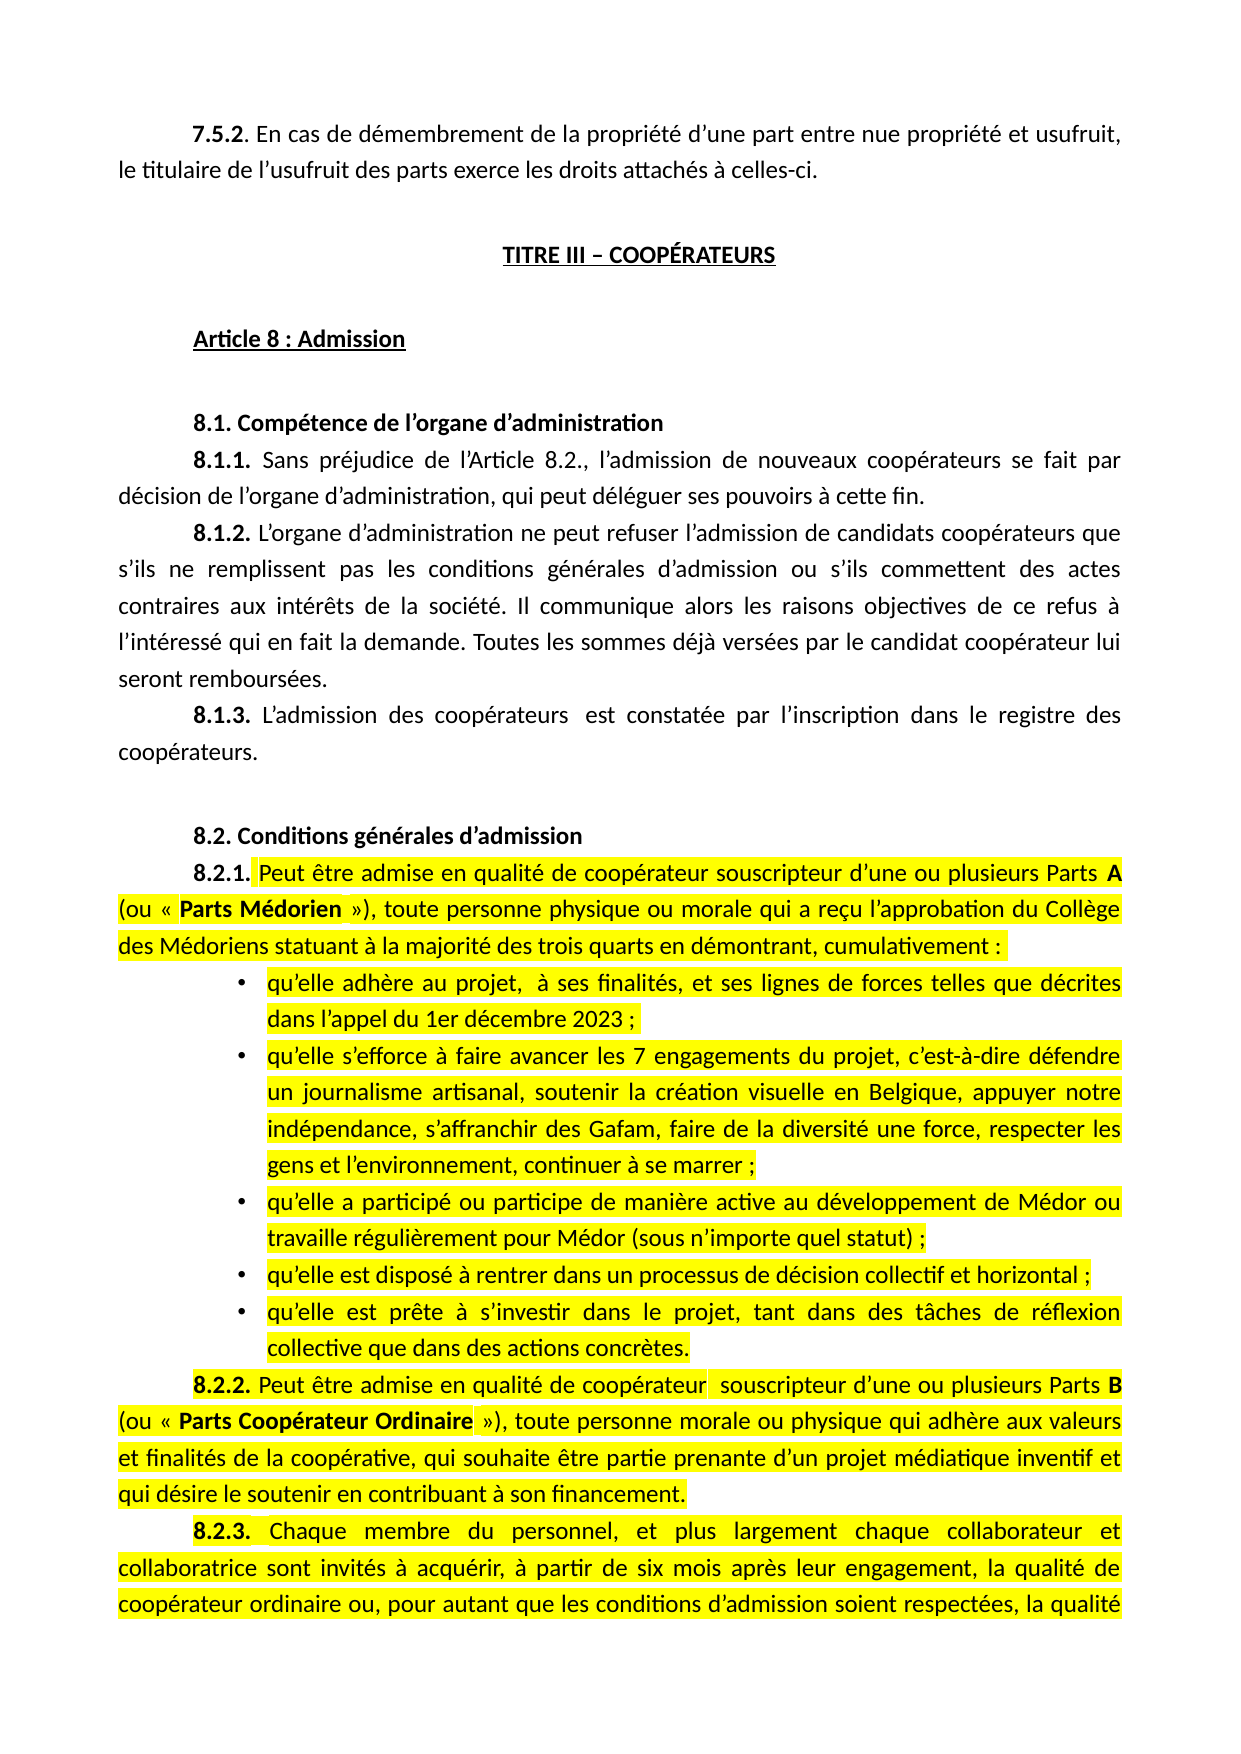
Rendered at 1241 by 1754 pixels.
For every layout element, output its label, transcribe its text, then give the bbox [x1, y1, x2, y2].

text 8.1.2. L’organe d’administration ne peut refuser l’admission de candidats coopérateurs que s’ils ne remplissent pas les conditions générales d’admission ou s’ils commettent des actes contraires aux intérêts de la société. Il communique alors les raisons objectives de ce refus à l’intéressé qui en fait la demande. Toutes les sommes déjà versées par le candidat coopérateur lui seront remboursées. [118, 517, 1122, 694]
text 8.1.3. L’admission des coopérateurs est constatée par l’inscription dans le registre des coopérateurs. [118, 700, 1122, 767]
list qu’elle adhère au projet, à ses finalités, et ses lignes de forces telles que décrites dans l’appel du 1er décembre 2023 ; [237, 967, 1122, 1034]
list qu’elle est prête à s’investir dans le projet, tant dans des tâches de réflexion collective que dans des actions concrètes. [237, 1296, 1122, 1363]
list qu’elle a participé ou participe de manière active au développement de Médor ou travaille régulièrement pour Médor (sous n’importe quel statut) ; [237, 1186, 1122, 1253]
text 8.2. Conditions générales d’admission [118, 820, 1122, 851]
list qu’elle est disposé à rentrer dans un processus de décision collectif et horizontal ; [237, 1259, 1122, 1290]
text TITRE III – COOPÉRATEURS [156, 239, 1122, 269]
text 8.1.1. Sans préjudice de l’Article 8.2., l’admission de nouveaux coopérateurs se fait par décision de l’organe d’administration, qui peut déléguer ses pouvoirs à cette fin. [118, 444, 1122, 511]
text 8.1. Compétence de l’organe d’administration [118, 407, 1122, 438]
text 8.2.2. Peut être admise en qualité de coopérateur souscripteur d’une ou plusieurs Parts B (ou « Parts Coopérateur Ordinaire »), toute personne morale ou physique qui adhère aux valeurs et finalités de la coopérative, qui souhaite être partie prenante d’un projet médiatique inventif et qui désire le soutenir en contribuant à son financement. [118, 1369, 1122, 1509]
list qu’elle s’efforce à faire avancer les 7 engagements du projet, c’est-à-dire défendre un journalisme artisanal, soutenir la création visuelle en Belgique, appuyer notre indépendance, s’affranchir des Gafam, faire de la diversité une force, respecter les gens et l’environnement, continuer à se marrer ; [237, 1040, 1122, 1180]
text 7.5.2. En cas de démembrement de la propriété d’une part entre nue propriété et usufruit, le titulaire de l’usufruit des parts exerce les droits attachés à celles-ci. [118, 118, 1122, 185]
text 8.2.3. Chaque membre du personnel, et plus largement chaque collaborateur et collaboratrice sont invités à acquérir, à partir de six mois après leur engagement, la qualité de coopérateur ordinaire ou, pour autant que les conditions d’admission soient respectées, la qualité [118, 1515, 1122, 1619]
text 8.2.1. Peut être admise en qualité de coopérateur souscripteur d’une ou plusieurs Parts A (ou « Parts Médorien »), toute personne physique ou morale qui a reçu l’approbation du Collège des Médoriens statuant à la majorité des trois quarts en démontrant, cumulativement : [118, 857, 1122, 961]
text Article 8 : Admission [118, 323, 1122, 353]
